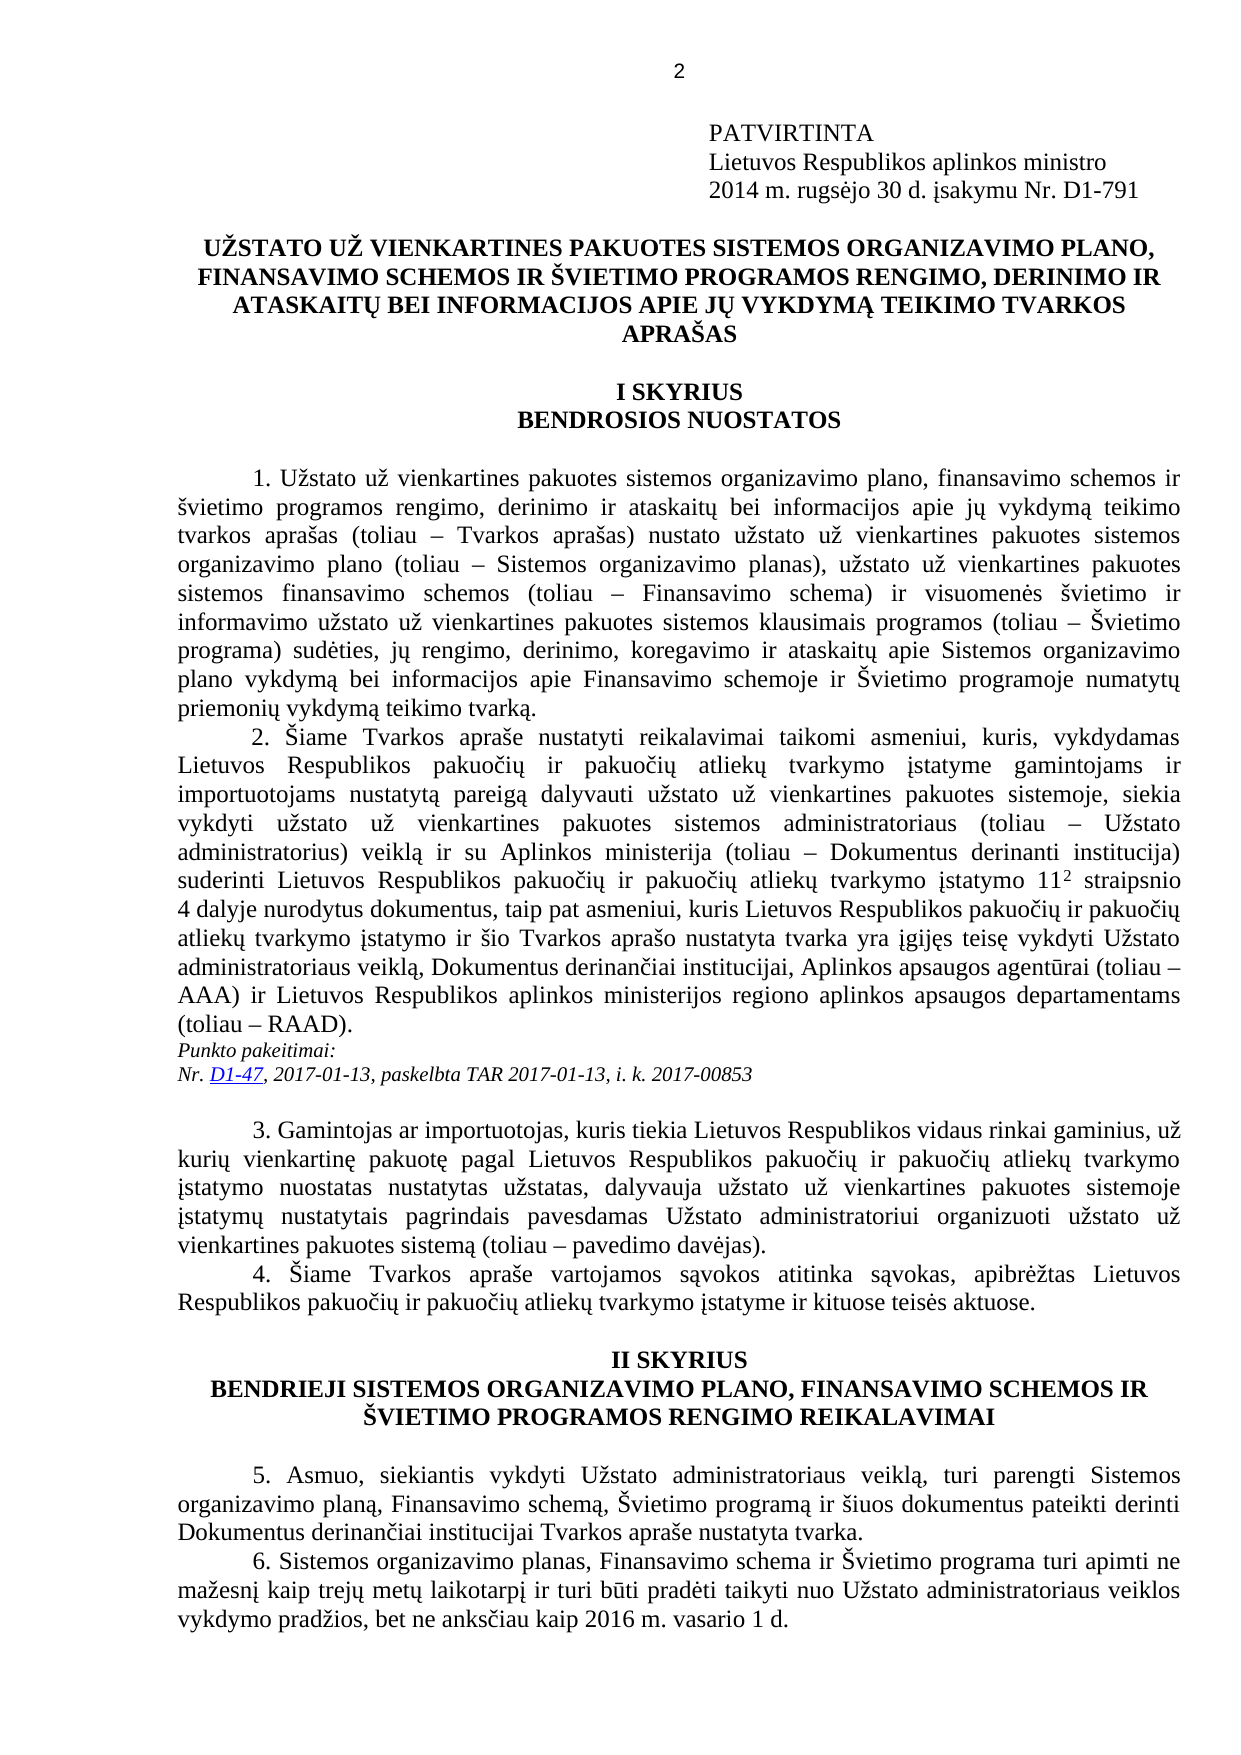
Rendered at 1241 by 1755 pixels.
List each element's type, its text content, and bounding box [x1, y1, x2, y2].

text 4. Šiame Tvarkos apraše vartojamos sąvokos atitinka sąvokas, apibrėžtas Lietuvos Respublikos pakuočių ir pakuočių atliekų tvarkymo įstatyme ir kituose teisės aktuose. [177, 1259, 1181, 1316]
text Punkto pakeitimai: [177, 1038, 1181, 1062]
text 2014 m. rugsėjo 30 d. įsakymu Nr. D1-791 [709, 176, 1181, 204]
text II SKYRIUS [177, 1345, 1181, 1374]
text BENDRIEJI SISTEMOS ORGANIZAVIMO PLANO, FINANSAVIMO SCHEMOS IR ŠVIETIMO PROGRAMOS RENGIMO REIKALAVIMAI [177, 1374, 1181, 1431]
text 6. Sistemos organizavimo planas, Finansavimo schema ir Švietimo programa turi apimti ne mažesnį kaip trejų metų laikotarpį ir turi būti pradėti taikyti nuo Užstato administratoriaus veiklos vykdymo pradžios, bet ne anksčiau kaip 2016 m. vasario 1 d. [177, 1546, 1181, 1632]
text BENDROSIOS NUOSTATOS [177, 406, 1181, 434]
text PATVIRTINTA [709, 118, 1181, 147]
text I SKYRIUS [177, 377, 1181, 406]
text Lietuvos Respublikos aplinkos ministro [709, 147, 1181, 176]
text 5. Asmuo, siekiantis vykdyti Užstato administratoriaus veiklą, turi parengti Sistemos organizavimo planą, Finansavimo schemą, Švietimo programą ir šiuos dokumentus pateikti derinti Dokumentus derinančiai institucijai Tvarkos apraše nustatyta tvarka. [177, 1460, 1181, 1546]
text UŽSTATO UŽ VIENKARTINES PAKUOTES SISTEMOS ORGANIZAVIMO PLANO, FINANSAVIMO SCHEMOS IR ŠVIETIMO PROGRAMOS RENGIMO, DERINIMO IR ATASKAITŲ BEI INFORMACIJOS APIE JŲ VYKDYMĄ TEIKIMO TVARKOS APRAŠAS [177, 233, 1181, 348]
text Nr. D1-47, 2017-01-13, paskelbta TAR 2017-01-13, i. k. 2017-00853 [177, 1062, 1181, 1086]
text 2. Šiame Tvarkos apraše nustatyti reikalavimai taikomi asmeniui, kuris, vykdydamas Lietuvos Respublikos pakuočių ir pakuočių atliekų tvarkymo įstatyme gamintojams ir importuotojams nustatytą pareigą dalyvauti užstato už vienkartines pakuotes sistemoje, siekia vykdyti užstato už vienkartines pakuotes sistemos administratoriaus (toliau – Užstato administratorius) veiklą ir su Aplinkos ministerija (toliau – Dokumentus derinanti institucija) suderinti Lietuvos Respublikos pakuočių ir pakuočių atliekų tvarkymo įstatymo 112 straipsnio 4 dalyje nurodytus dokumentus, taip pat asmeniui, kuris Lietuvos Respublikos pakuočių ir pakuočių atliekų tvarkymo įstatymo ir šio Tvarkos aprašo nustatyta tvarka yra įgijęs teisę vykdyti Užstato administratoriaus veiklą, Dokumentus derinančiai institucijai, Aplinkos apsaugos agentūrai (toliau – AAA) ir Lietuvos Respublikos aplinkos ministerijos regiono aplinkos apsaugos departamentams (toliau – RAAD). [177, 722, 1181, 1038]
text 1. Užstato už vienkartines pakuotes sistemos organizavimo plano, finansavimo schemos ir švietimo programos rengimo, derinimo ir ataskaitų bei informacijos apie jų vykdymą teikimo tvarkos aprašas (toliau – Tvarkos aprašas) nustato užstato už vienkartines pakuotes sistemos organizavimo plano (toliau – Sistemos organizavimo planas), užstato už vienkartines pakuotes sistemos finansavimo schemos (toliau – Finansavimo schema) ir visuomenės švietimo ir informavimo užstato už vienkartines pakuotes sistemos klausimais programos (toliau – Švietimo programa) sudėties, jų rengimo, derinimo, koregavimo ir ataskaitų apie Sistemos organizavimo plano vykdymą bei informacijos apie Finansavimo schemoje ir Švietimo programoje numatytų priemonių vykdymą teikimo tvarką. [177, 463, 1181, 722]
text 3. Gamintojas ar importuotojas, kuris tiekia Lietuvos Respublikos vidaus rinkai gaminius, už kurių vienkartinę pakuotę pagal Lietuvos Respublikos pakuočių ir pakuočių atliekų tvarkymo įstatymo nuostatas nustatytas užstatas, dalyvauja užstato už vienkartines pakuotes sistemoje įstatymų nustatytais pagrindais pavesdamas Užstato administratoriui organizuoti užstato už vienkartines pakuotes sistemą (toliau – pavedimo davėjas). [177, 1115, 1181, 1259]
